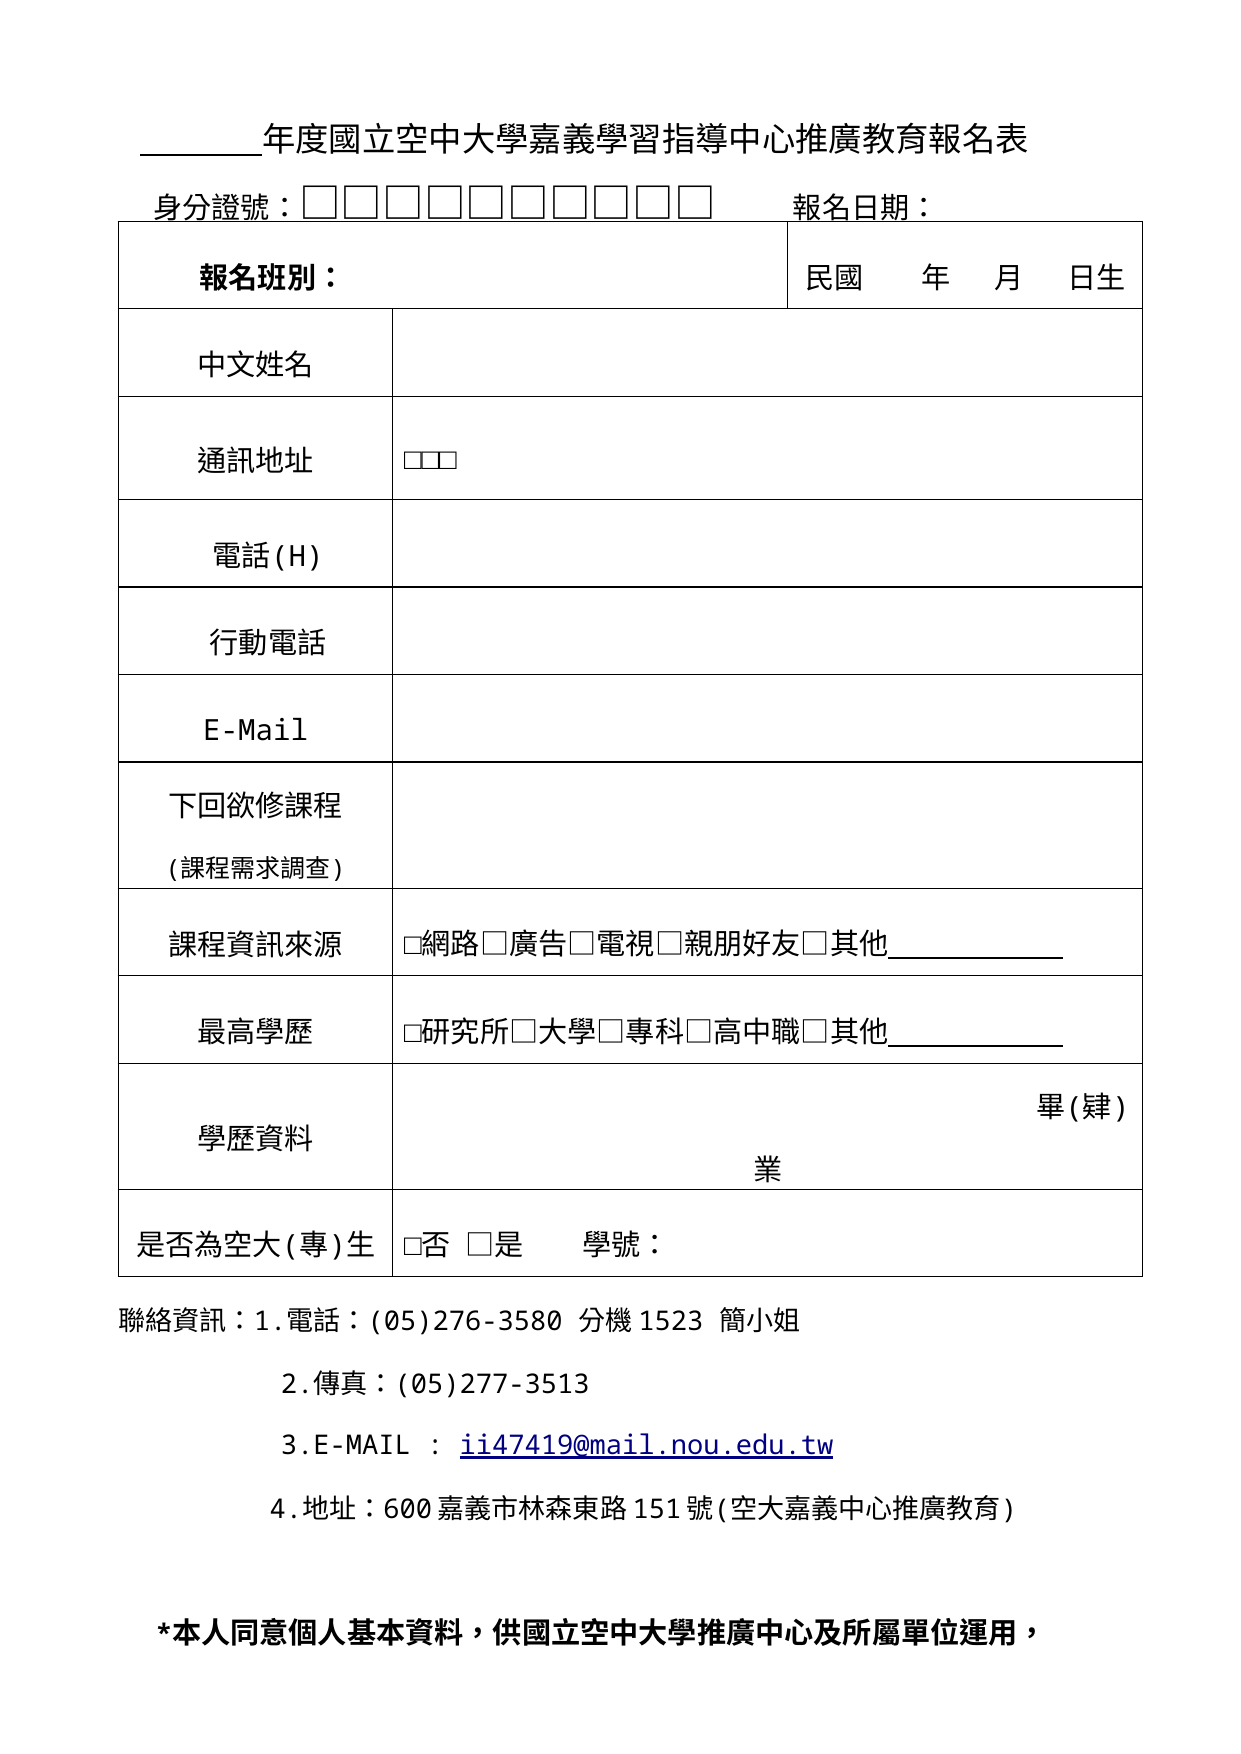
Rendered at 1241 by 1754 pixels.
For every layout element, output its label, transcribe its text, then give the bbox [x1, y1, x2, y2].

text 聯絡資訊：1.電話：(05)276-3580 分機1523 簡小姐 [118, 1277, 1050, 1339]
table_cell 行動電話 [119, 588, 392, 674]
table_cell 中文姓名 [119, 309, 392, 396]
text 年度國立空中大學嘉義學習指導中心推廣教育報名表 [118, 96, 1050, 158]
table_cell □□□ [393, 397, 1142, 499]
table_header 民國 年 月 日生 [788, 222, 1142, 308]
table_cell □否 □是 學號： [393, 1190, 1142, 1276]
text *本人同意個人基本資料，供國立空中大學推廣中心及所屬單位運用， [156, 1589, 1050, 1652]
table_cell □網路□廣告□電視□親朋好友□其他 [393, 889, 1142, 975]
table_cell 電話(H) [119, 500, 392, 586]
table_cell E-Mail [119, 675, 392, 761]
text 2.傳真：(05)277-3513 [118, 1339, 1050, 1402]
table_cell 學歷資料 [119, 1064, 392, 1188]
table_cell □研究所□大學□專科□高中職□其他 [393, 976, 1142, 1062]
table_cell [393, 500, 1142, 586]
table_cell [393, 588, 1142, 674]
table_header 報名班別： [119, 222, 787, 308]
table_cell 課程資訊來源 [119, 889, 392, 975]
table_cell 通訊地址 [119, 397, 392, 499]
text 身分證號：□□□□□□□□□□ 報名日期： [118, 158, 1050, 221]
table_cell 最高學歷 [119, 976, 392, 1062]
table_cell 是否為空大(專)生 [119, 1190, 392, 1276]
text 4.地址：600嘉義市林森東路151號(空大嘉義中心推廣教育) [156, 1464, 1050, 1527]
table_cell 畢(肄)業 [393, 1064, 1142, 1188]
table_cell 下回欲修課程 (課程需求調查) [119, 763, 392, 887]
table_cell [393, 675, 1142, 761]
table_cell [393, 763, 1142, 887]
table_cell [393, 309, 1142, 396]
text 3.E-MAIL : ii47419@mail.nou.edu.tw [118, 1402, 1050, 1464]
